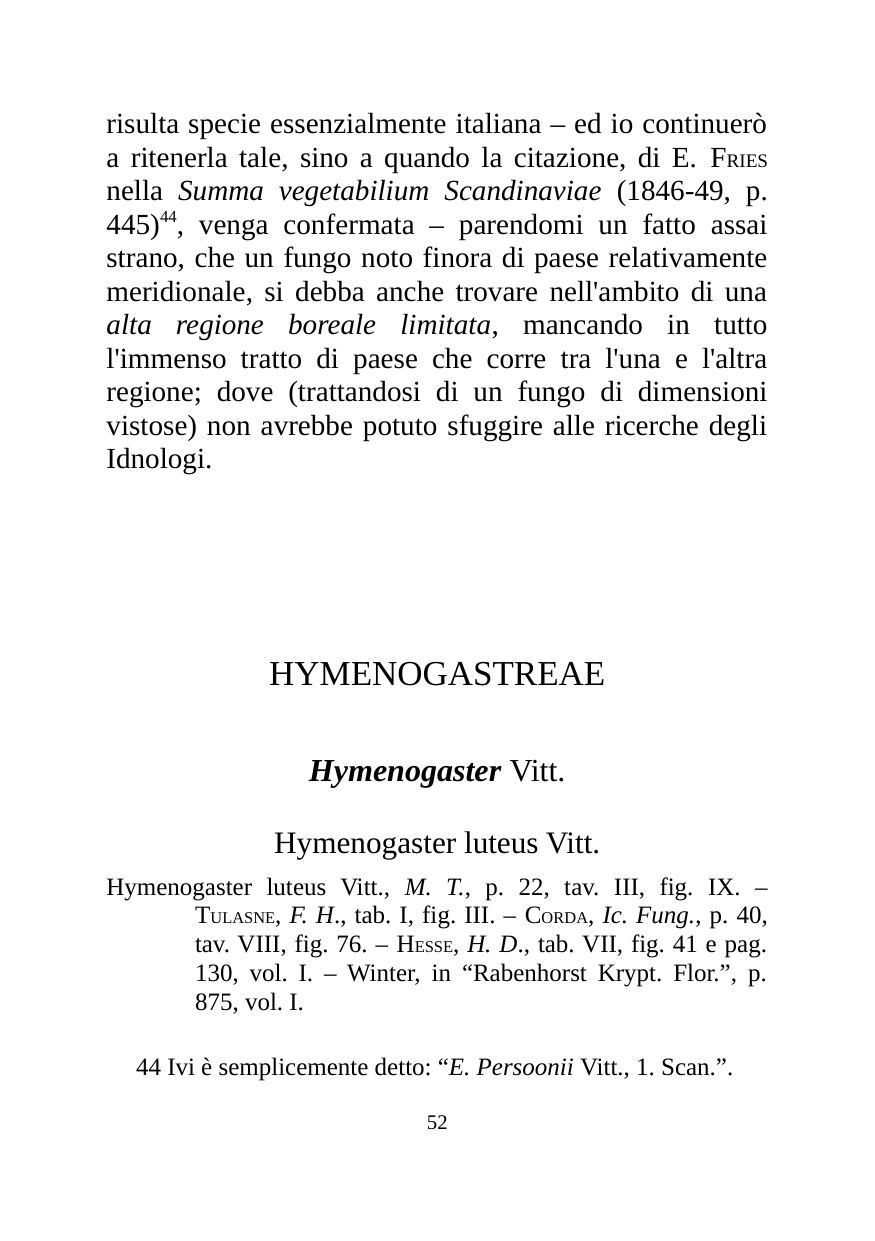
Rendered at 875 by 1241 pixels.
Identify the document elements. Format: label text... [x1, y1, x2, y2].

text Hymenogaster luteus Vitt., M. T., p. 22, tav. III, fig. IX. – Tulasne, F. H., tab. I, fig. III. – Corda, Ic. Fung., p. 40, tav. VIII, fig. 76. – Hesse, H. D., tab. VII, fig. 41 e pag. 130, vol. I. – Winter, in “Rabenhorst Krypt. Flor.”, p. 875, vol. I. [106, 872, 768, 1015]
subtitle Hymenogaster luteus Vitt. [106, 824, 768, 860]
subtitle HYMENOGASTREAE [106, 652, 768, 693]
subtitle Hymenogaster Vitt. [106, 752, 768, 788]
text risulta specie essenzialmente italiana – ed io continuerò a ritenerla tale, sino a quando la citazione, di E. Fries nella Summa vegetabilium Scandinaviae (1846-49, p. 445), venga confermata – parendomi un fatto assai strano, che un fungo noto finora di paese relativamente meridionale, si debba anche trovare nell'ambito di una alta regione boreale limitata, mancando in tutto l'immenso tratto di paese che corre tra l'una e l'altra regione; dove (trattandosi di un fungo di dimensioni vistose) non avrebbe potuto sfuggire alle ricerche degli Idnologi. [106, 106, 768, 475]
text Ivi è semplicemente detto: “E. Persoonii Vitt., 1. Scan.”. [106, 1052, 768, 1080]
